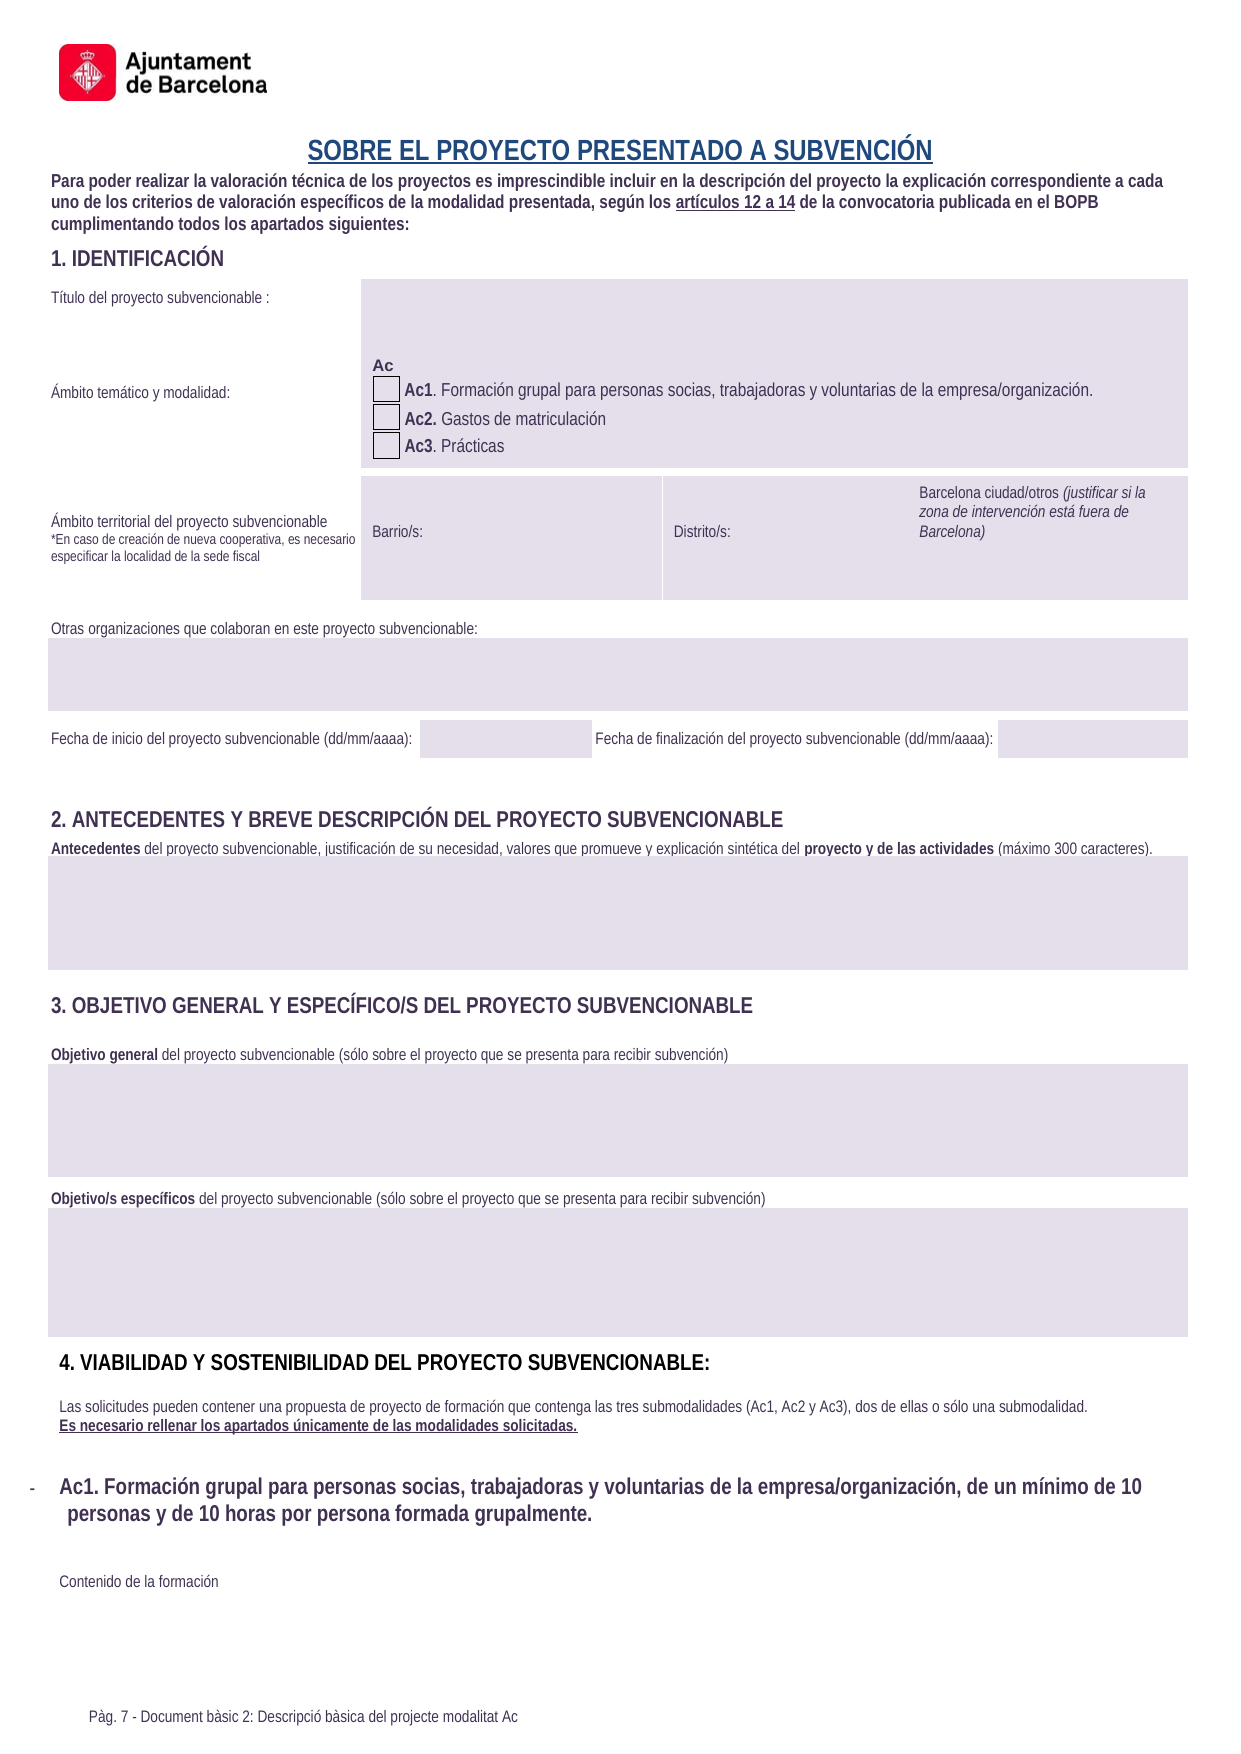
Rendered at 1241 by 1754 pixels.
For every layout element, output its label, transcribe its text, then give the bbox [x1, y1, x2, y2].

text Las solicitudes pueden contener una propuesta de proyecto de formación que contenga las tres submodalidades (Ac1, Ac2 y Ac3), dos de ellas o sólo una submodalidad. [59, 1396, 1181, 1416]
table_cell Objetivo/s específicos del proyecto subvencionable (sólo sobre el proyecto que se presenta para recibir subvención) [48, 1178, 1188, 1208]
picture [59, 44, 267, 101]
table_cell [361, 541, 662, 600]
text Contenido de la formación [59, 1571, 1181, 1591]
text SOBRE EL PROYECTO PRESENTADO A SUBVENCIÓN [59, 133, 1181, 166]
table_cell Barcelona ciudad/otros (justificar si la zona de intervención está fuera de Barcelona) [908, 476, 1188, 541]
table_cell [48, 711, 1188, 719]
text Es necesario rellenar los apartados únicamente de las modalidades solicitadas. [59, 1416, 1181, 1435]
table_cell [361, 279, 1188, 317]
table_cell [998, 720, 1188, 758]
table_cell Ac Ac1. Formación grupal para personas socias, trabajadoras y voluntarias de la empresa/organización. Ac2. Gastos de matriculación Ac3. Prácticas [361, 317, 1188, 468]
text 4. VIABILIDAD Y SOSTENIBILIDAD DEL PROYECTO SUBVENCIONABLE: [59, 1349, 1181, 1376]
table_cell Ámbito temático y modalidad: [48, 317, 361, 468]
table_cell [908, 541, 1188, 600]
table_cell [48, 1208, 1188, 1337]
list Ac1. Formación grupal para personas socias, trabajadoras y voluntarias de la empresa/organización, de un mínimo de 10 personas y de 10 horas por persona formada grupalmente. [29, 1473, 1181, 1526]
table_cell Ámbito territorial del proyecto subvencionable *En caso de creación de nueva cooperativa, es necesario especificar la localidad de la sede fiscal [48, 476, 361, 600]
table_cell Fecha de inicio del proyecto subvencionable (dd/mm/aaaa): [48, 720, 420, 758]
table_cell [420, 720, 592, 758]
table_cell Título del proyecto subvencionable : [48, 279, 361, 317]
table_cell Fecha de finalización del proyecto subvencionable (dd/mm/aaaa): [592, 720, 998, 758]
table_cell Barrio/s: [361, 476, 662, 541]
table_cell Distrito/s: [663, 476, 908, 541]
table_cell [663, 541, 908, 600]
table_cell [48, 1064, 1188, 1177]
table_header 3. OBJETIVO GENERAL Y ESPECÍFICO/S DEL PROYECTO SUBVENCIONABLE Objetivo general del proyecto subvencionable (sólo sobre el proyecto que se presenta para recibir subvención) [48, 992, 1188, 1063]
table_cell [774, 600, 1188, 638]
table_cell [48, 638, 1188, 711]
table_cell Antecedentes del proyecto subvencionable, justificación de su necesidad, valores que promueve y explicación sintética del proyecto y de las actividades (máximo 300 caracteres). [48, 839, 1188, 856]
table_cell Otras organizaciones que colaboran en este proyecto subvencionable: [48, 600, 774, 638]
table_header 2. ANTECEDENTES Y BREVE DESCRIPCIÓN DEL PROYECTO SUBVENCIONABLE [48, 801, 1188, 838]
table_cell [48, 468, 361, 476]
table_cell 1. IDENTIFICACIÓN [48, 238, 1188, 279]
table_cell [48, 856, 1188, 970]
table_header Para poder realizar la valoración técnica de los proyectos es imprescindible incluir en la descripción del proyecto la explicación correspondiente a cada uno de los criterios de valoración específicos de la modalidad presentada, según los artículos 12 a 14 de la convocatoria publicada en el BOPB cumplimentando todos los apartados siguientes: [48, 166, 1188, 237]
table_cell [361, 468, 1188, 476]
